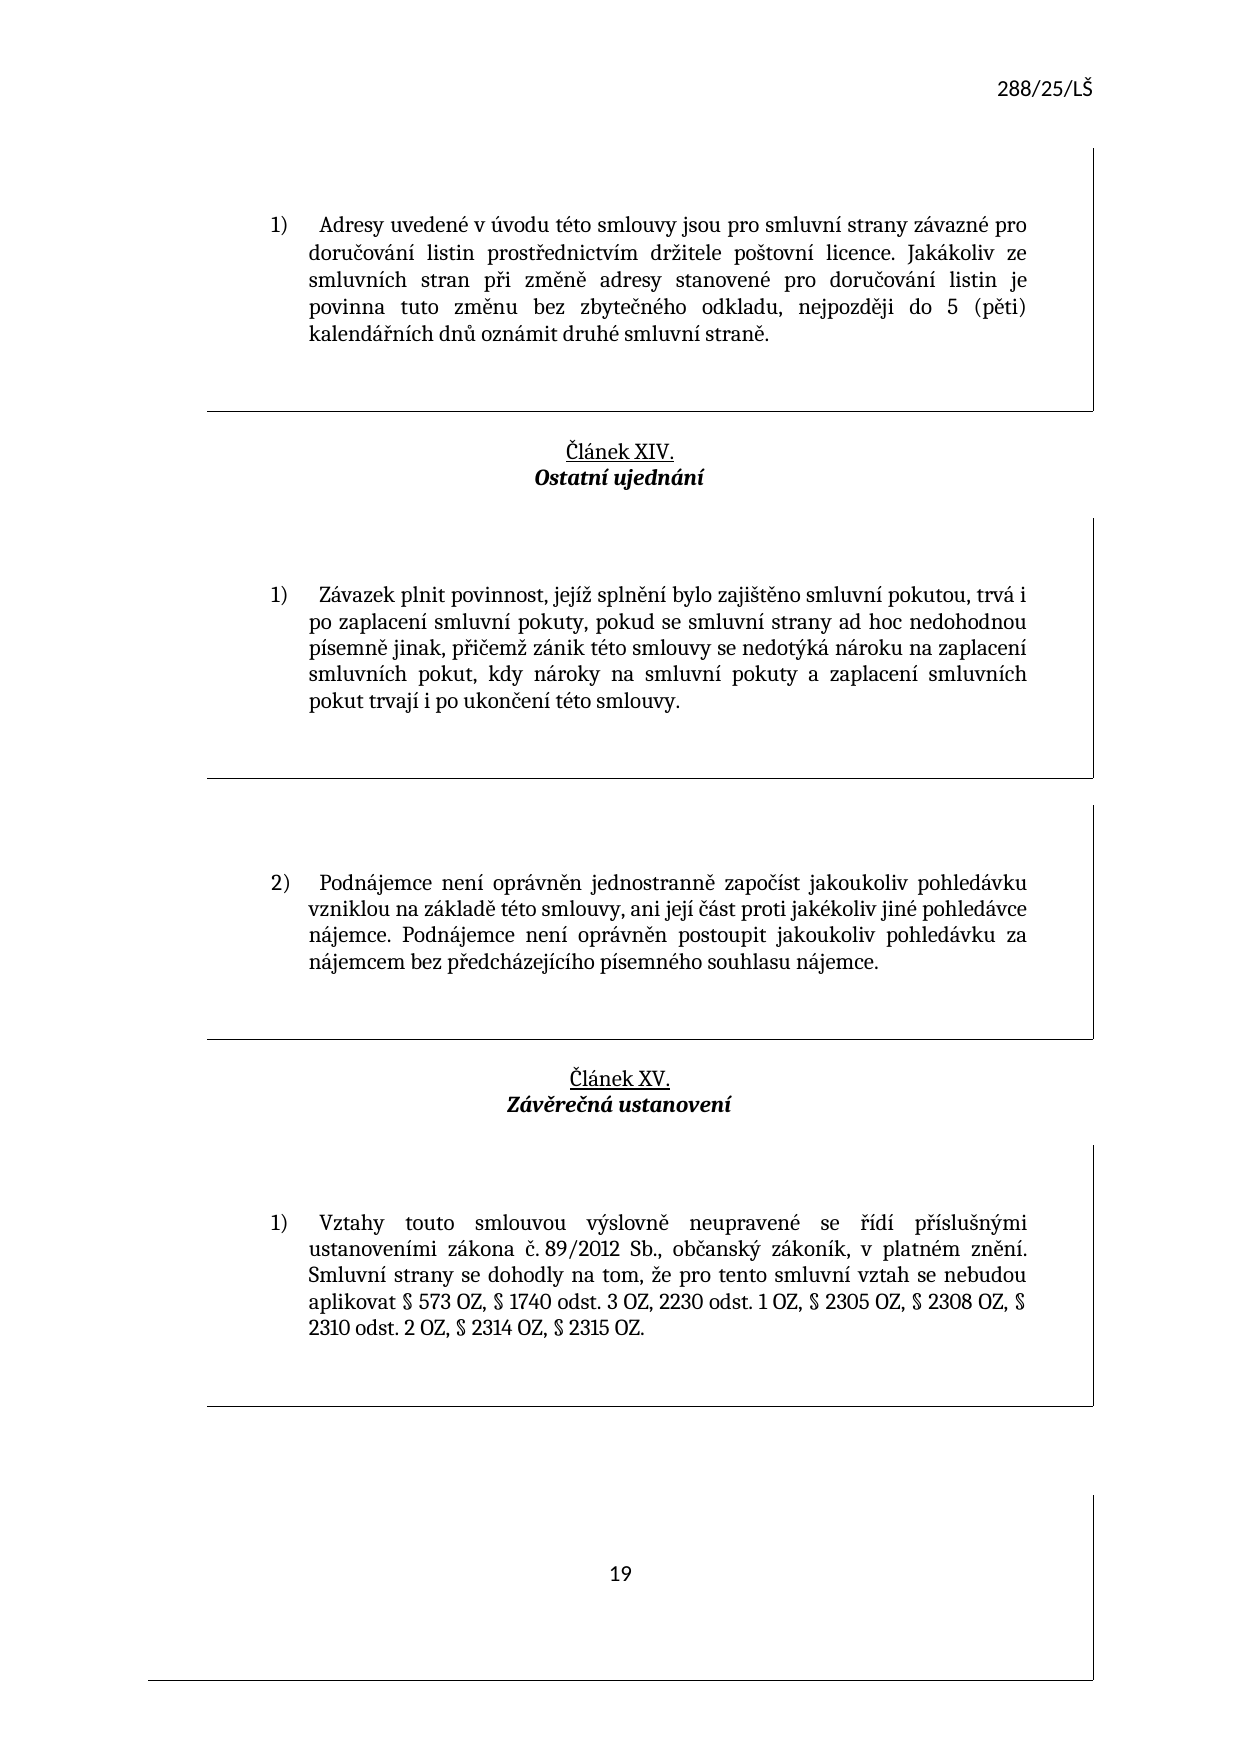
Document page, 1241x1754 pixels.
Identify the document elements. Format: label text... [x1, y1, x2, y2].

list Závazek plnit povinnost, jejíž splnění bylo zajištěno smluvní pokutou, trvá i po zaplacení smluvní pokuty, pokud se smluvní strany ad hoc nedohodnou písemně jinak, přičemž zánik této smlouvy se nedotýká nároku na zaplacení smluvních pokut, kdy nároky na smluvní pokuty a zaplacení smluvních pokut trvají i po ukončení této smlouvy. [207, 518, 1093, 778]
text Článek XV. [148, 1066, 1092, 1092]
text Závěrečná ustanovení [148, 1092, 1092, 1118]
text Článek XIV. [148, 438, 1092, 465]
list Adresy uvedené v úvodu této smlouvy jsou pro smluvní strany závazné pro doručování listin prostřednictvím držitele poštovní licence. Jakákoliv ze smluvních stran při změně adresy stanovené pro doručování listin je povinna tuto změnu bez zbytečného odkladu, nejpozději do 5 (pěti) kalendářních dnů oznámit druhé smluvní straně. [207, 148, 1093, 411]
text Ostatní ujednání [148, 465, 1092, 491]
list Vztahy touto smlouvou výslovně neupravené se řídí příslušnými ustanoveními zákona č. 89/2012 Sb., občanský zákoník, v platném znění. Smluvní strany se dohodly na tom, že pro tento smluvní vztah se nebudou aplikovat § 573 OZ, § 1740 odst. 3 OZ, 2230 odst. 1 OZ, § 2305 OZ, § 2308 OZ, § 2310 odst. 2 OZ, § 2314 OZ, § 2315 OZ. [207, 1145, 1093, 1406]
list Podnájemce není oprávněn jednostranně započíst jakoukoliv pohledávku vzniklou na základě této smlouvy, ani její část proti jakékoliv jiné pohledávce nájemce. Podnájemce není oprávněn postoupit jakoukoliv pohledávku za nájemcem bez předcházejícího písemného souhlasu nájemce. [207, 805, 1093, 1039]
